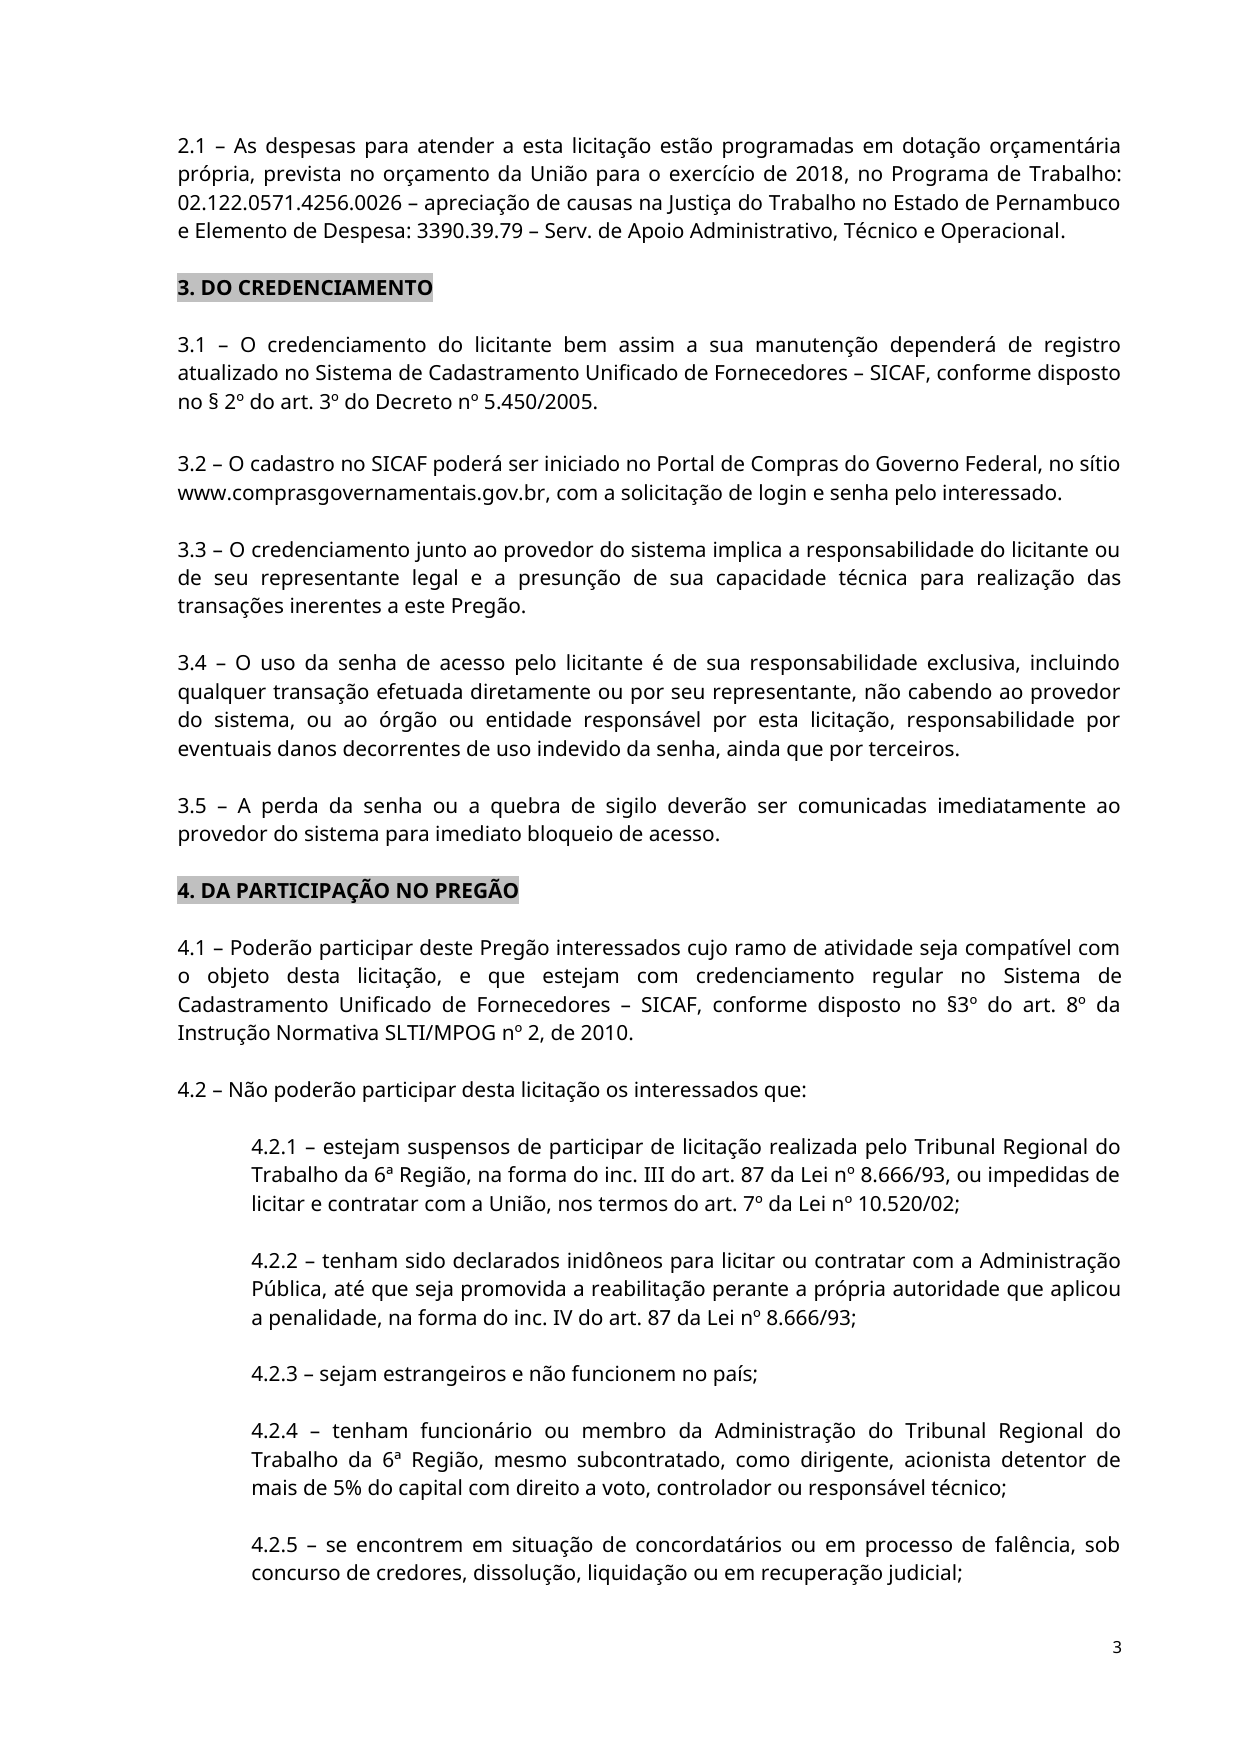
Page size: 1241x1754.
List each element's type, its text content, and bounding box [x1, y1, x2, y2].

text 4.2.4 – tenham funcionário ou membro da Administração do Tribunal Regional do Trabalho da 6ª Região, mesmo subcontratado, como dirigente, acionista detentor de mais de 5% do capital com direito a voto, controlador ou responsável técnico; [251, 1416, 1122, 1502]
text 3.1 – O credenciamento do licitante bem assim a sua manutenção dependerá de registro atualizado no Sistema de Cadastramento Unificado de Fornecedores – SICAF, conforme disposto no § 2º do art. 3º do Decreto nº 5.450/2005. [177, 330, 1122, 415]
text 4.2.2 – tenham sido declarados inidôneos para licitar ou contratar com a Administração Pública, até que seja promovida a reabilitação perante a própria autoridade que aplicou a penalidade, na forma do inc. IV do art. 87 da Lei nº 8.666/93; [251, 1246, 1122, 1331]
list 4.1 – Poderão participar deste Pregão interessados cujo ramo de atividade seja compatível com o objeto desta licitação, e que estejam com credenciamento regular no Sistema de Cadastramento Unificado de Fornecedores – SICAF, conforme disposto no §3º do art. 8º da Instrução Normativa SLTI/MPOG nº 2, de 2010. [177, 933, 1122, 1047]
text 4.2.3 – sejam estrangeiros e não funcionem no país; [251, 1359, 1122, 1388]
text 4.2.5 – se encontrem em situação de concordatários ou em processo de falência, sob concurso de credores, dissolução, liquidação ou em recuperação judicial; [251, 1530, 1122, 1587]
text 4.2.1 – estejam suspensos de participar de licitação realizada pelo Tribunal Regional do Trabalho da 6ª Região, na forma do inc. III do art. 87 da Lei nº 8.666/93, ou impedidas de licitar e contratar com a União, nos termos do art. 7º da Lei nº 10.520/02; [251, 1132, 1122, 1217]
text 3.4 – O uso da senha de acesso pelo licitante é de sua responsabilidade exclusiva, incluindo qualquer transação efetuada diretamente ou por seu representante, não cabendo ao provedor do sistema, ou ao órgão ou entidade responsável por esta licitação, responsabilidade por eventuais danos decorrentes de uso indevido da senha, ainda que por terceiros. [177, 648, 1122, 762]
text 2.1 – As despesas para atender a esta licitação estão programadas em dotação orçamentária própria, prevista no orçamento da União para o exercício de 2018, no Programa de Trabalho: 02.122.0571.4256.0026 – apreciação de causas na Justiça do Trabalho no Estado de Pernambuco e Elemento de Despesa: 3390.39.79 – Serv. de Apoio Administrativo, Técnico e Operacional. [177, 131, 1122, 245]
text 4. DA PARTICIPAÇÃO NO PREGÃO [177, 876, 1122, 904]
text 3. DO CREDENCIAMENTO [177, 273, 1122, 302]
text 3.2 – O cadastro no SICAF poderá ser iniciado no Portal de Compras do Governo Federal, no sítio www.comprasgovernamentais.gov.br, com a solicitação de login e senha pelo interessado. [177, 449, 1122, 506]
text 3.5 – A perda da senha ou a quebra de sigilo deverão ser comunicadas imediatamente ao provedor do sistema para imediato bloqueio de acesso. [177, 791, 1122, 848]
text 4.2 – Não poderão participar desta licitação os interessados que: [177, 1075, 1122, 1103]
text 3.3 – O credenciamento junto ao provedor do sistema implica a responsabilidade do licitante ou de seu representante legal e a presunção de sua capacidade técnica para realização das transações inerentes a este Pregão. [177, 535, 1122, 620]
